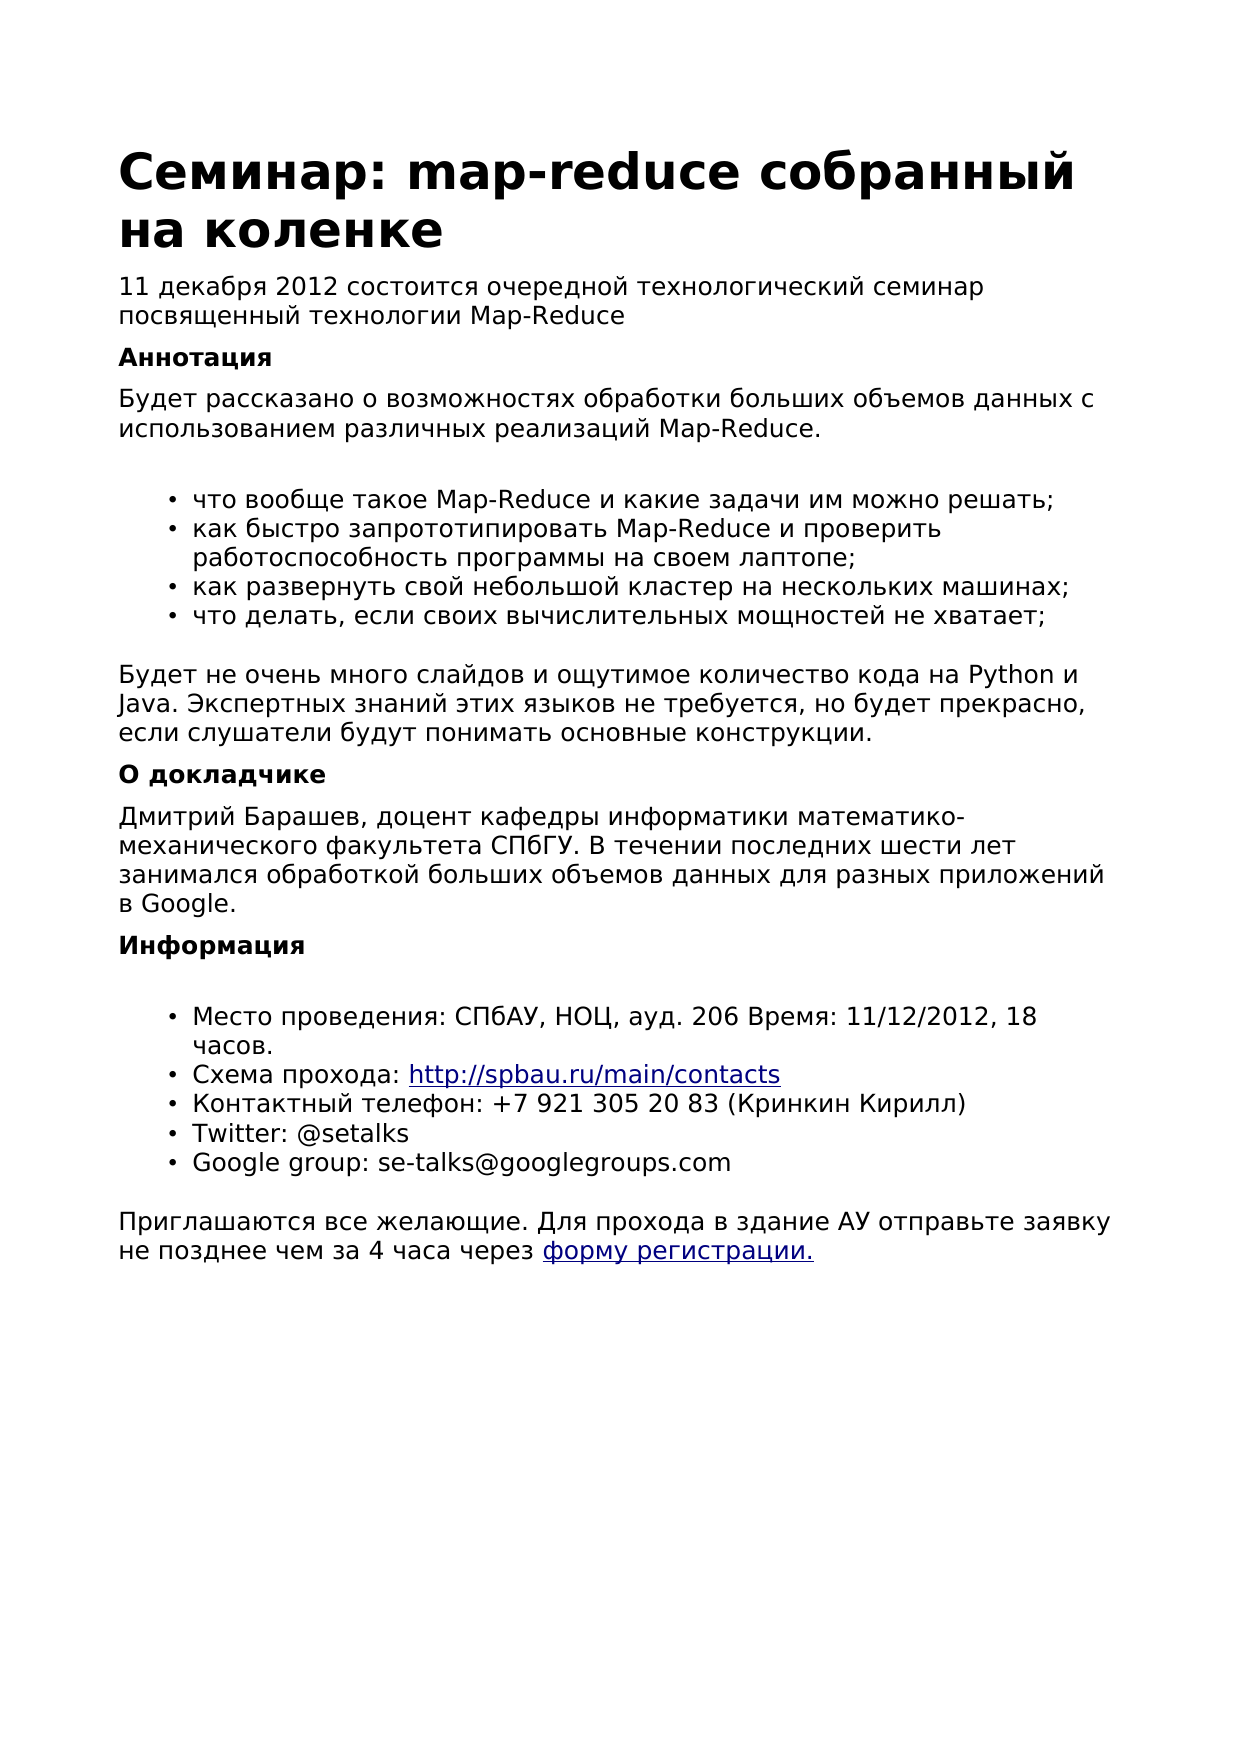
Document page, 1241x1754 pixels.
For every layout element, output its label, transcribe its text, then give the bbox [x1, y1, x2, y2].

text Аннотация [118, 343, 1122, 372]
list как развернуть свой небольшой кластер на нескольких машинах; [177, 572, 1122, 602]
text Будет не очень много слайдов и ощутимое количество кода на Python и Java. Экспертных знаний этих языков не требуется, но будет прекрасно, если слушатели будут понимать основные конструкции. [118, 660, 1122, 748]
list Контактный телефон: +7 921 305 20 83 (Кринкин Кирилл) [177, 1090, 1122, 1119]
text Дмитрий Барашев, доцент кафедры информатики математико-механического факультета СПбГУ. В течении последних шести лет занимался обработкой больших объемов данных для разных приложений в Google. [118, 802, 1122, 918]
text Приглашаются все желающие. Для прохода в здание АУ отправьте заявку не позднее чем за 4 часа через форму регистрации. [118, 1207, 1122, 1265]
text О докладчике [118, 760, 1122, 789]
subtitle Семинар: map-reduce собранный на коленке [118, 143, 1122, 259]
text Будет рассказано о возможностях обработки больших объемов данных с использованием различных реализаций Map-Reduce. [118, 384, 1122, 443]
text 11 декабря 2012 состоится очередной технологический семинар посвященный технологии Map-Reduce [118, 272, 1122, 330]
text Информация [118, 931, 1122, 960]
list как быстро запрототипировать Map-Reduce и проверить работоспособность программы на своем лаптопе; [177, 514, 1122, 572]
list что вообще такое Map-Reduce и какие задачи им можно решать; [177, 485, 1122, 514]
list Место проведения: СПбАУ, НОЦ, ауд. 206 Время: 11/12/2012, 18 часов. [177, 1002, 1122, 1061]
list что делать, если своих вычислительных мощностей не хватает; [177, 602, 1122, 631]
list Google group: se-talks@googlegroups.com [177, 1148, 1122, 1177]
list Схема прохода: http://spbau.ru/main/contacts [177, 1061, 1122, 1090]
list Twitter: @setalks [177, 1119, 1122, 1148]
